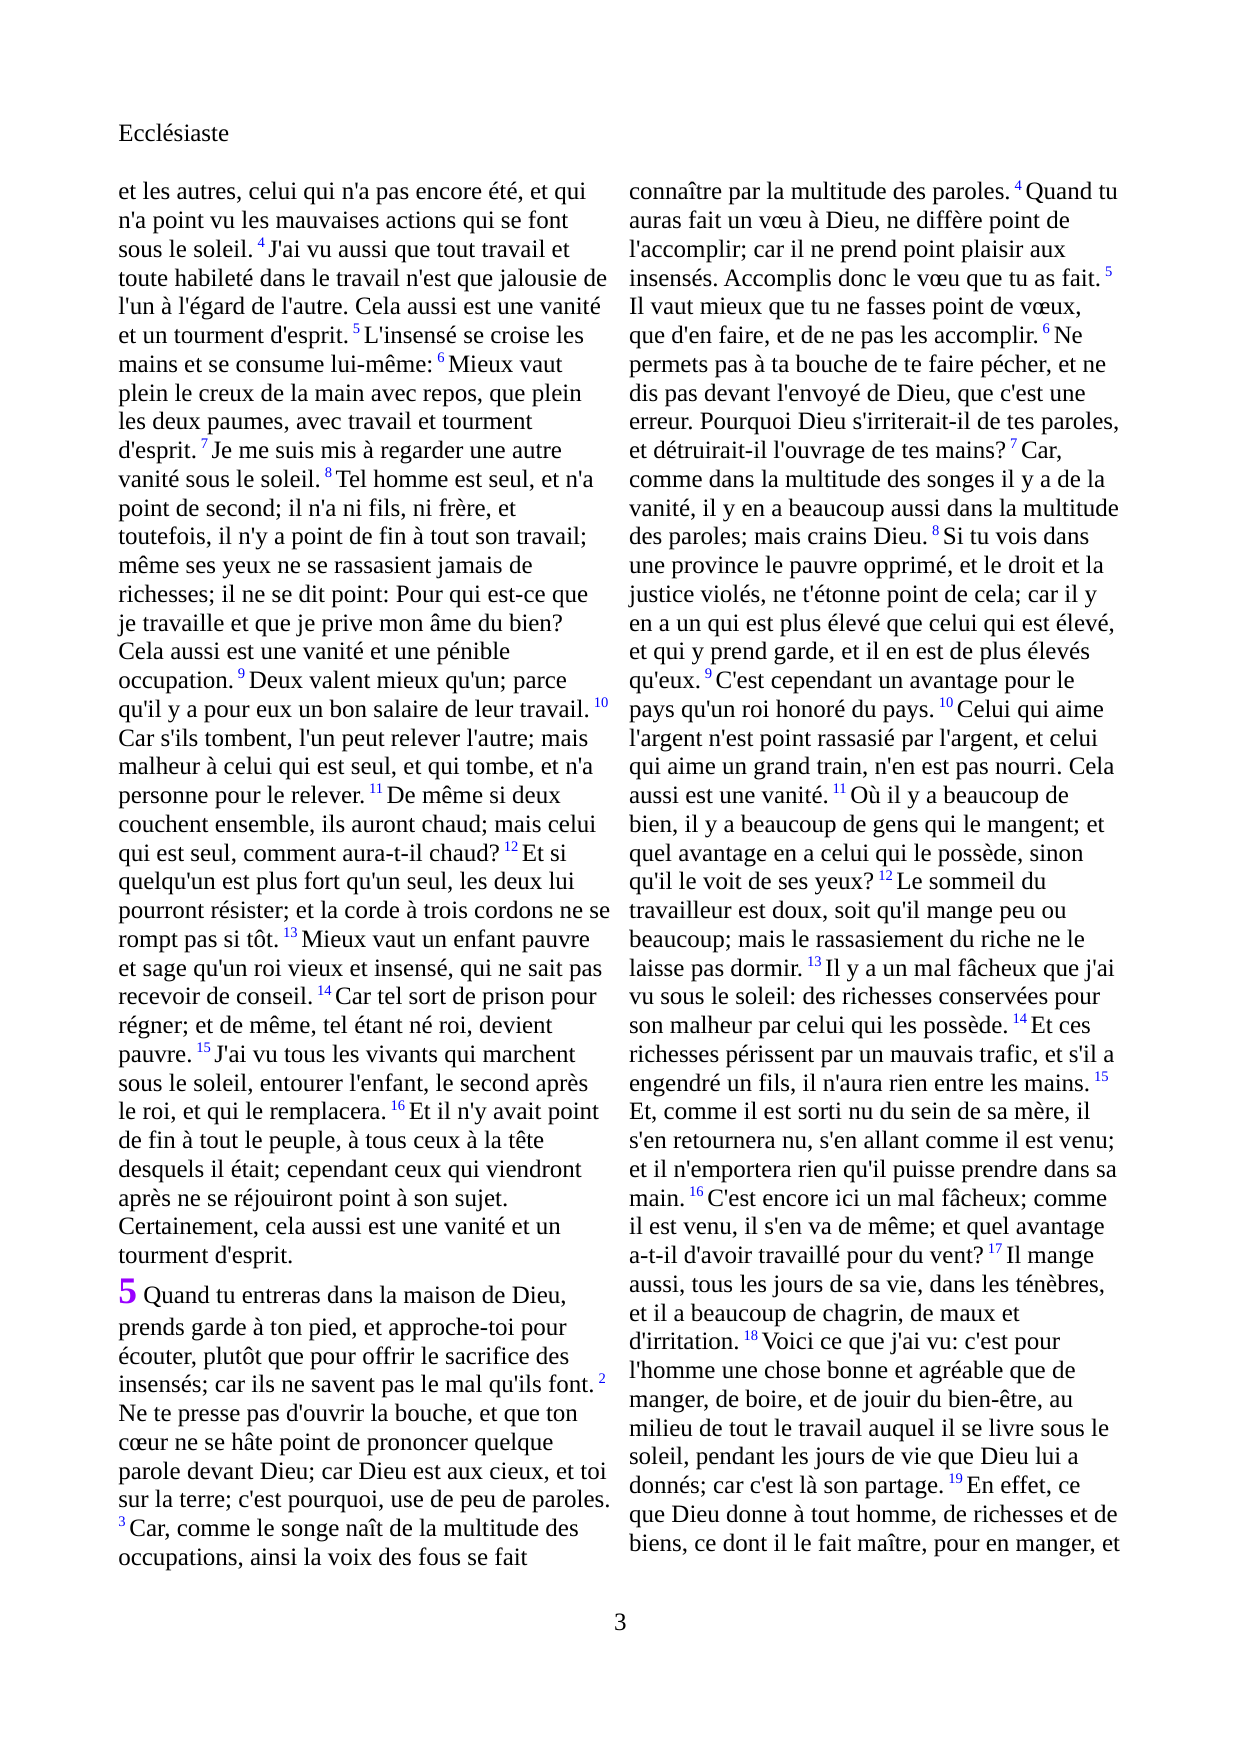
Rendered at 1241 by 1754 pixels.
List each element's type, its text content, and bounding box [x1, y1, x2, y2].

text 5 Quand tu entreras dans la maison de Dieu, prends garde à ton pied, et approche-toi pour écouter, plutôt que pour offrir le sacrifice des insensés; car ils ne savent pas le mal qu'ils font. 2 Ne te presse pas d'ouvrir la bouche, et que ton cœur ne se hâte point de prononcer quelque parole devant Dieu; car Dieu est aux cieux, et toi sur la terre; c'est pourquoi, use de peu de paroles. 3 Car, comme le songe naît de la multitude des occupations, ainsi la voix des fous se fait [118, 1269, 611, 1571]
text connaître par la multitude des paroles. 4 Quand tu auras fait un vœu à Dieu, ne diffère point de l'accomplir; car il ne prend point plaisir aux insensés. Accomplis donc le vœu que tu as fait. 5 Il vaut mieux que tu ne fasses point de vœux, que d'en faire, et de ne pas les accomplir. 6 Ne permets pas à ta bouche de te faire pécher, et ne dis pas devant l'envoyé de Dieu, que c'est une erreur. Pourquoi Dieu s'irriterait-il de tes paroles, et détruirait-il l'ouvrage de tes mains? 7 Car, comme dans la multitude des songes il y a de la vanité, il y en a beaucoup aussi dans la multitude des paroles; mais crains Dieu. 8 Si tu vois dans une province le pauvre opprimé, et le droit et la justice violés, ne t'étonne point de cela; car il y en a un qui est plus élevé que celui qui est élevé, et qui y prend garde, et il en est de plus élevés qu'eux. 9 C'est cependant un avantage pour le pays qu'un roi honoré du pays. 10 Celui qui aime l'argent n'est point rassasié par l'argent, et celui qui aime un grand train, n'en est pas nourri. Cela aussi est une vanité. 11 Où il y a beaucoup de bien, il y a beaucoup de gens qui le mangent; et quel avantage en a celui qui le possède, sinon qu'il le voit de ses yeux? 12 Le sommeil du travailleur est doux, soit qu'il mange peu ou beaucoup; mais le rassasiement du riche ne le laisse pas dormir. 13 Il y a un mal fâcheux que j'ai vu sous le soleil: des richesses conservées pour son malheur par celui qui les possède. 14 Et ces richesses périssent par un mauvais trafic, et s'il a engendré un fils, il n'aura rien entre les mains. 15 Et, comme il est sorti nu du sein de sa mère, il s'en retournera nu, s'en allant comme il est venu; et il n'emportera rien qu'il puisse prendre dans sa main. 16 C'est encore ici un mal fâcheux; comme il est venu, il s'en va de même; et quel avantage a-t-il d'avoir travaillé pour du vent? 17 Il mange aussi, tous les jours de sa vie, dans les ténèbres, et il a beaucoup de chagrin, de maux et d'irritation. 18 Voici ce que j'ai vu: c'est pour l'homme une chose bonne et agréable que de manger, de boire, et de jouir du bien-être, au milieu de tout le travail auquel il se livre sous le soleil, pendant les jours de vie que Dieu lui a donnés; car c'est là son partage. 19 En effet, ce que Dieu donne à tout homme, de richesses et de biens, ce dont il le fait maître, pour en manger, et [629, 176, 1122, 1556]
text et les autres, celui qui n'a pas encore été, et qui n'a point vu les mauvaises actions qui se font sous le soleil. 4 J'ai vu aussi que tout travail et toute habileté dans le travail n'est que jalousie de l'un à l'égard de l'autre. Cela aussi est une vanité et un tourment d'esprit. 5 L'insensé se croise les mains et se consume lui-même: 6 Mieux vaut plein le creux de la main avec repos, que plein les deux paumes, avec travail et tourment d'esprit. 7 Je me suis mis à regarder une autre vanité sous le soleil. 8 Tel homme est seul, et n'a point de second; il n'a ni fils, ni frère, et toutefois, il n'y a point de fin à tout son travail; même ses yeux ne se rassasient jamais de richesses; il ne se dit point: Pour qui est-ce que je travaille et que je prive mon âme du bien? Cela aussi est une vanité et une pénible occupation. 9 Deux valent mieux qu'un; parce qu'il y a pour eux un bon salaire de leur travail. 10 Car s'ils tombent, l'un peut relever l'autre; mais malheur à celui qui est seul, et qui tombe, et n'a personne pour le relever. 11 De même si deux couchent ensemble, ils auront chaud; mais celui qui est seul, comment aura-t-il chaud? 12 Et si quelqu'un est plus fort qu'un seul, les deux lui pourront résister; et la corde à trois cordons ne se rompt pas si tôt. 13 Mieux vaut un enfant pauvre et sage qu'un roi vieux et insensé, qui ne sait pas recevoir de conseil. 14 Car tel sort de prison pour régner; et de même, tel étant né roi, devient pauvre. 15 J'ai vu tous les vivants qui marchent sous le soleil, entourer l'enfant, le second après le roi, et qui le remplacera. 16 Et il n'y avait point de fin à tout le peuple, à tous ceux à la tête desquels il était; cependant ceux qui viendront après ne se réjouiront point à son sujet. Certainement, cela aussi est une vanité et un tourment d'esprit. [118, 176, 611, 1269]
